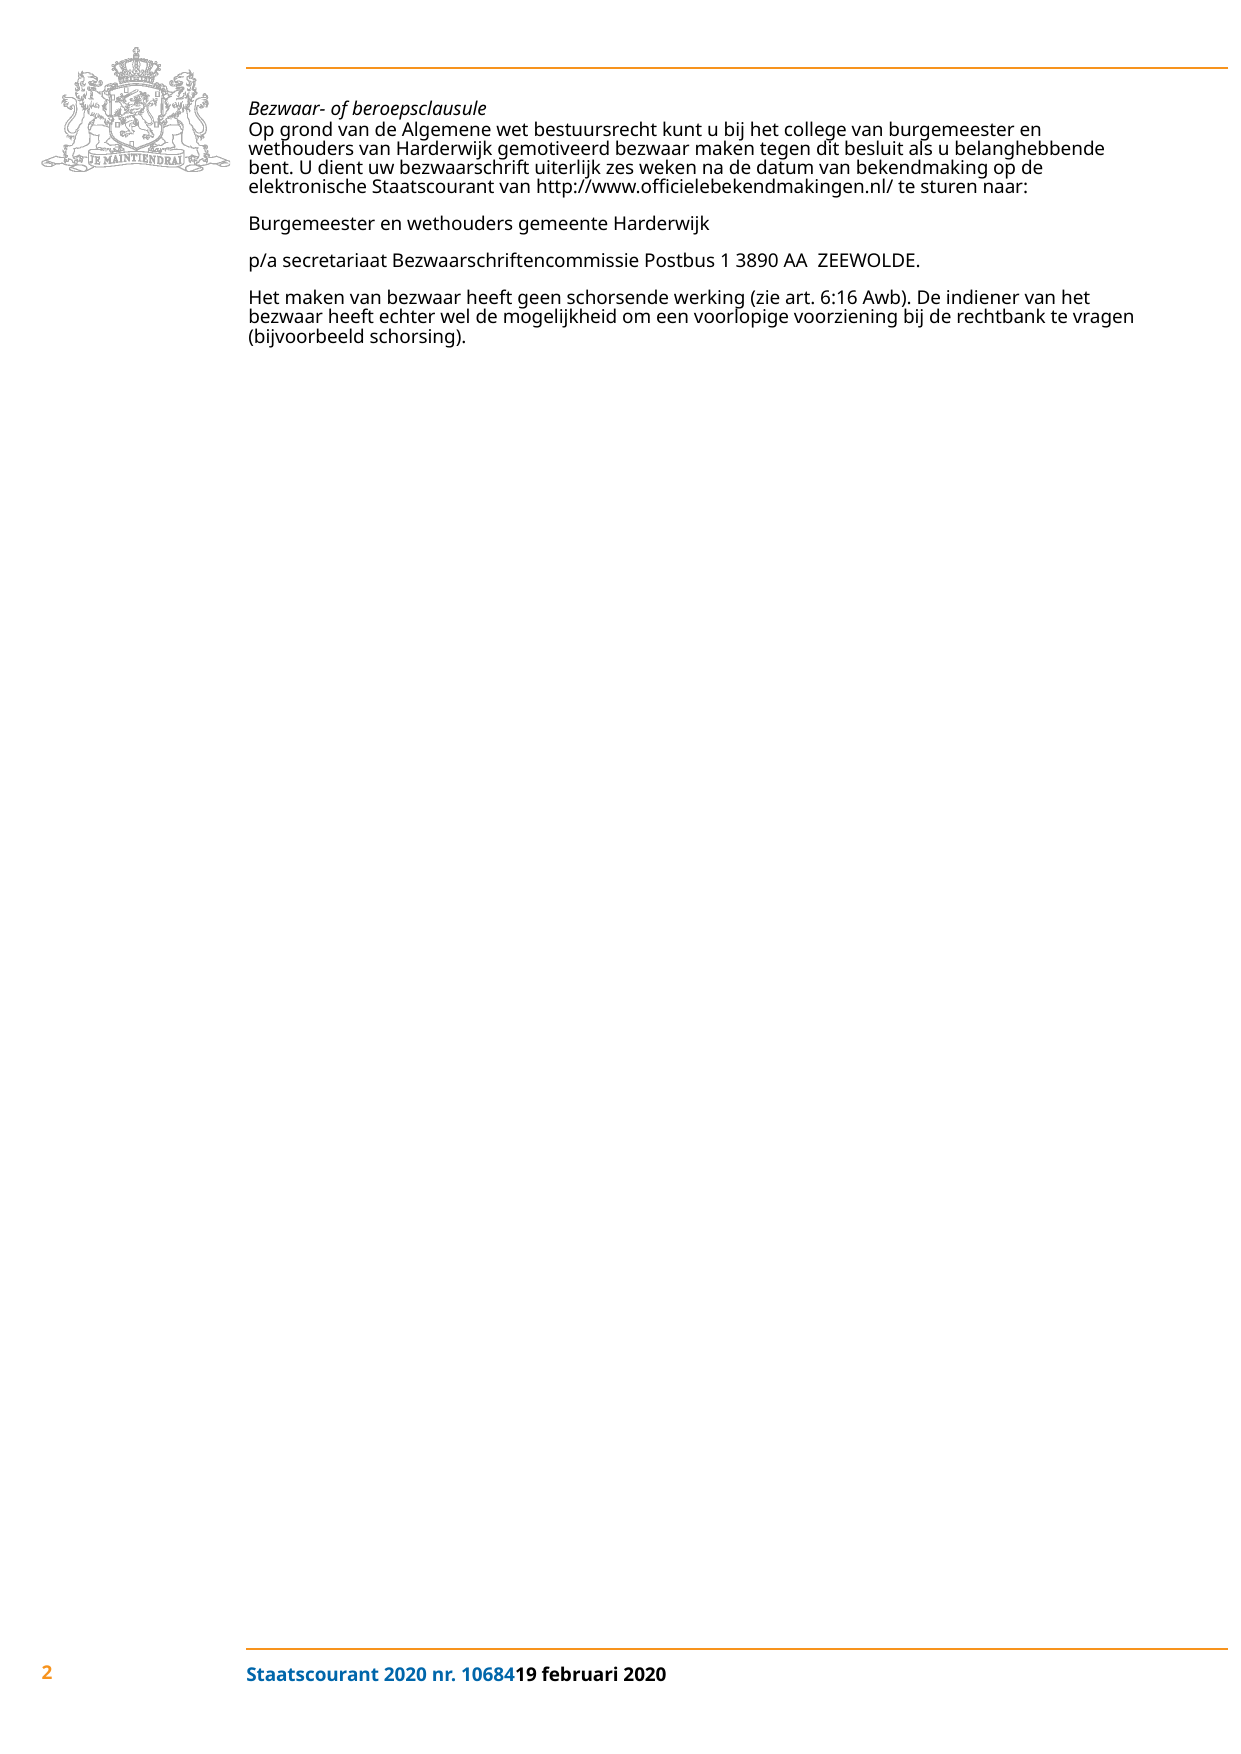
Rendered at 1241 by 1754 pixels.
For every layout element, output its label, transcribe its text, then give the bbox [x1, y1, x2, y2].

picture [41, 47, 231, 172]
text Burgemeester en wethouders gemeente Harderwijk [248, 215, 1152, 234]
text p/a secretariaat Bezwaarschriftencommissie Postbus 1 3890 AA ZEEWOLDE. [248, 252, 1152, 272]
text Het maken van bezwaar heeft geen schorsende werking (zie art. 6:16 Awb). De indiener van het bezwaar heeft echter wel de mogelijkheid om een voorlopige voorziening bij de rechtbank te vragen (bijvoorbeeld schorsing). [248, 289, 1152, 347]
text Bezwaar- of beroepsclausule [248, 95, 1152, 121]
text Op grond van de Algemene wet bestuursrecht kunt u bij het college van burgemeester en wethouders van Harderwijk gemotiveerd bezwaar maken tegen dit besluit als u belanghebbende bent. U dient uw bezwaarschrift uiterlijk zes weken na de datum van bekendmaking op de elektronische Staatscourant van http://www.officielebekendmakingen.nl/ te sturen naar: [248, 121, 1152, 198]
